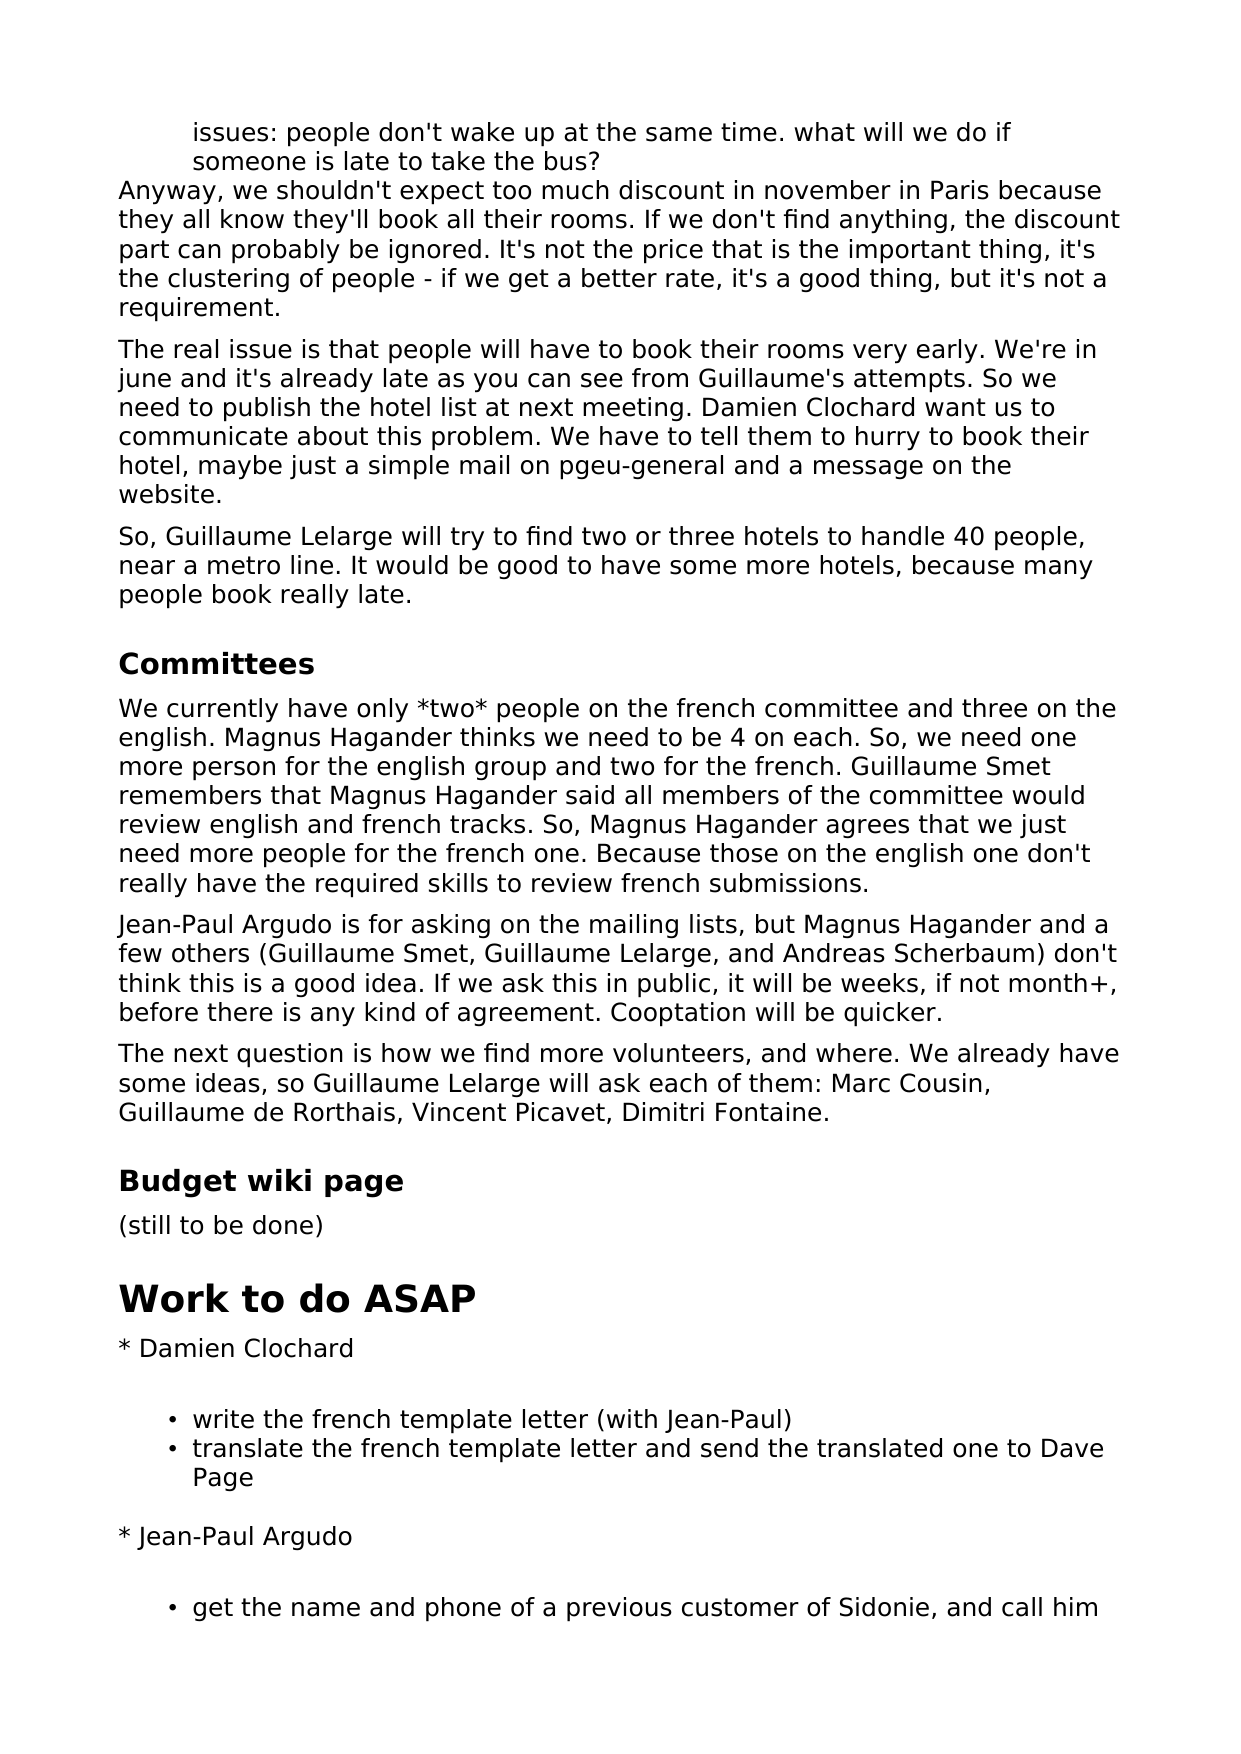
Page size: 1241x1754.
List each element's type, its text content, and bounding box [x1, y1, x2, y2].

text Anyway, we shouldn't expect too much discount in november in Paris because they all know they'll book all their rooms. If we don't find anything, the discount part can probably be ignored. It's not the price that is the important thing, it's the clustering of people - if we get a better rate, it's a good thing, but it's not a requirement. [118, 176, 1122, 322]
subtitle Committees [118, 647, 1122, 681]
text Jean-Paul Argudo is for asking on the mailing lists, but Magnus Hagander and a few others (Guillaume Smet, Guillaume Lelarge, and Andreas Scherbaum) don't think this is a good idea. If we ask this in public, it will be weeks, if not month+, before there is any kind of agreement. Cooptation will be quicker. [118, 910, 1122, 1027]
list write the french template letter (with Jean-Paul) [177, 1405, 1122, 1434]
list get the name and phone of a previous customer of Sidonie, and call him [177, 1593, 1122, 1622]
text * Damien Clochard [118, 1334, 1122, 1363]
list issues: people don't wake up at the same time. what will we do if someone is late to take the bus? [177, 118, 1122, 176]
list translate the french template letter and send the translated one to Dave Page [177, 1434, 1122, 1492]
text (still to be done) [118, 1211, 1122, 1240]
text The real issue is that people will have to book their rooms very early. We're in june and it's already late as you can see from Guillaume's attempts. So we need to publish the hotel list at next meeting. Damien Clochard want us to communicate about this problem. We have to tell them to hurry to book their hotel, maybe just a simple mail on pgeu-general and a message on the website. [118, 335, 1122, 510]
text We currently have only *two* people on the french committee and three on the english. Magnus Hagander thinks we need to be 4 on each. So, we need one more person for the english group and two for the french. Guillaume Smet remembers that Magnus Hagander said all members of the committee would review english and french tracks. So, Magnus Hagander agrees that we just need more people for the french one. Because those on the english one don't really have the required skills to review french submissions. [118, 694, 1122, 898]
subtitle Work to do ASAP [118, 1278, 1122, 1321]
text So, Guillaume Lelarge will try to find two or three hotels to handle 40 people, near a metro line. It would be good to have some more hotels, because many people book really late. [118, 522, 1122, 610]
text * Jean-Paul Argudo [118, 1522, 1122, 1551]
text The next question is how we find more volunteers, and where. We already have some ideas, so Guillaume Lelarge will ask each of them: Marc Cousin, Guillaume de Rorthais, Vincent Picavet, Dimitri Fontaine. [118, 1039, 1122, 1127]
subtitle Budget wiki page [118, 1164, 1122, 1198]
